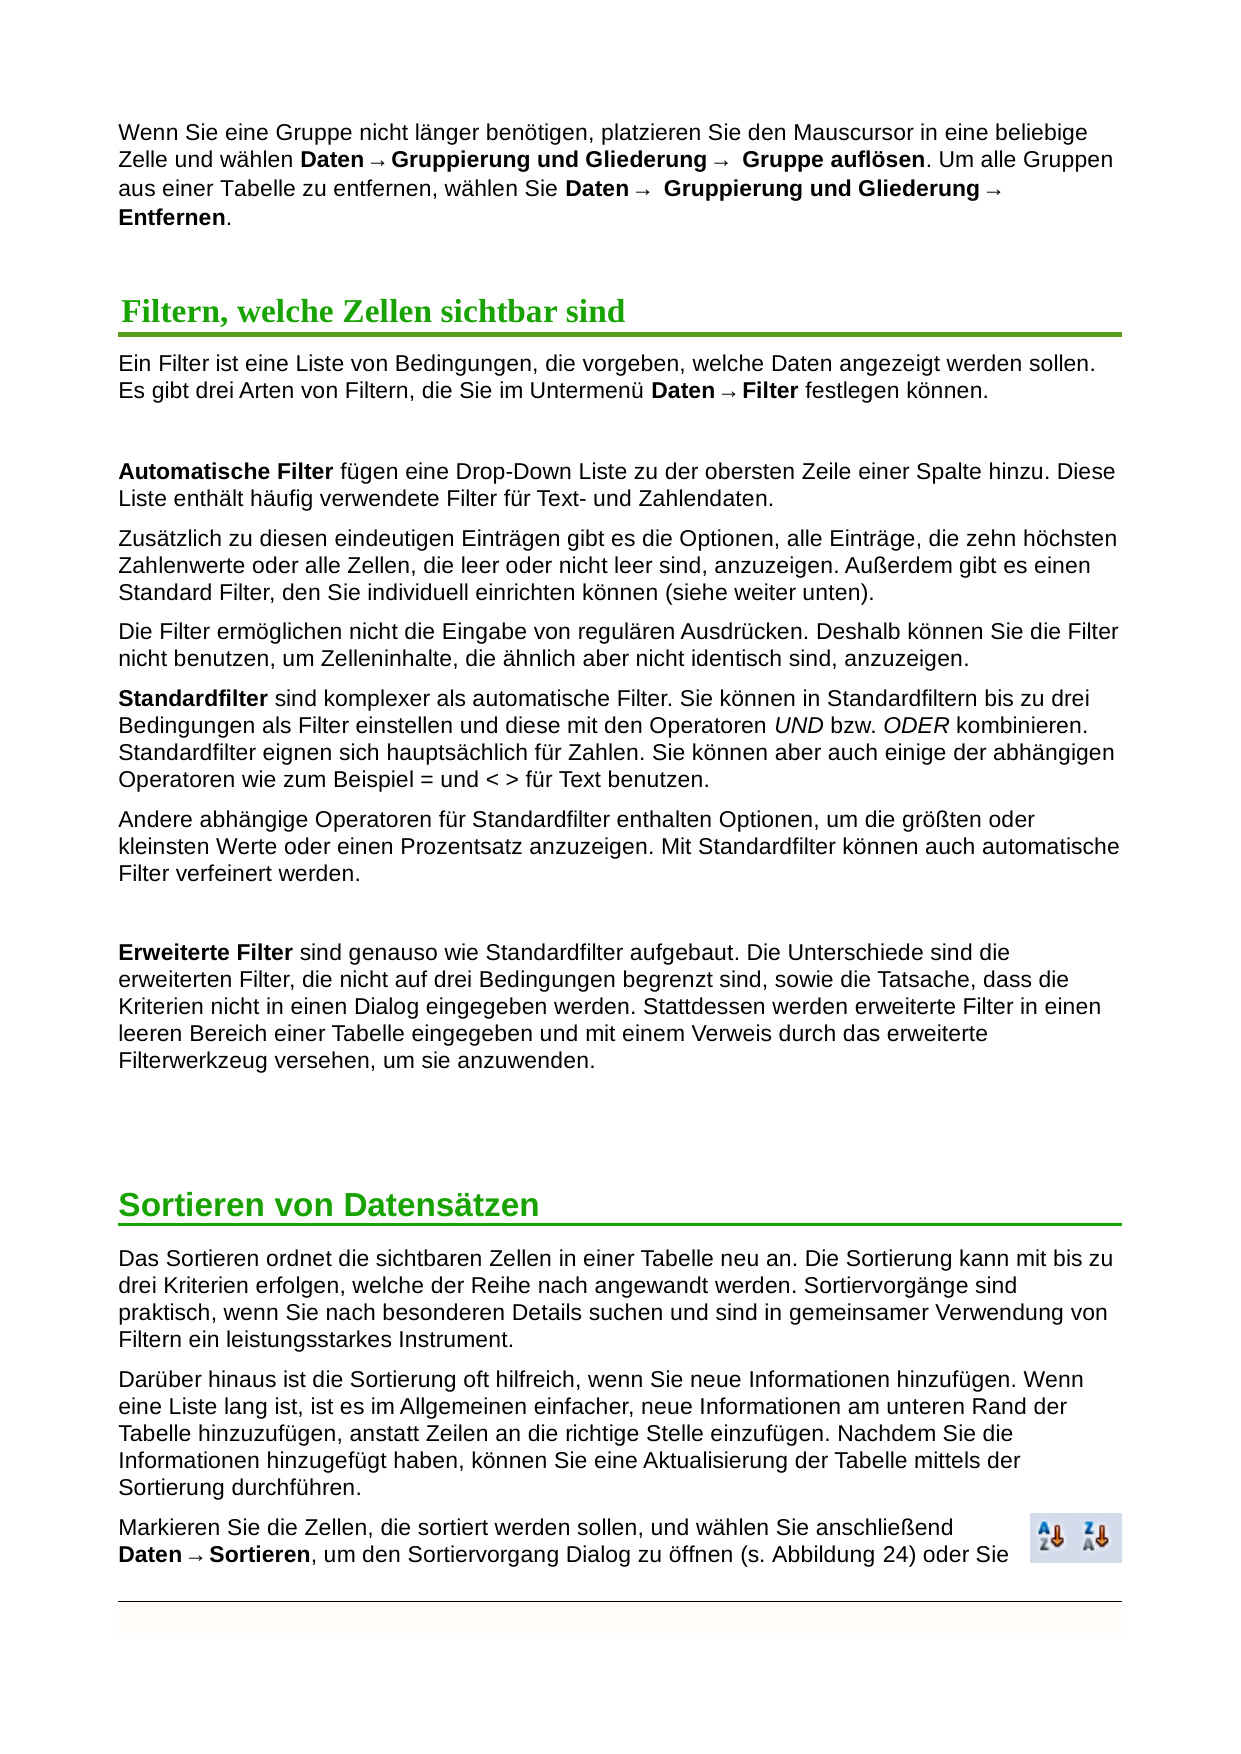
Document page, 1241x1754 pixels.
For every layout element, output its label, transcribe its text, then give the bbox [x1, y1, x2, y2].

subtitle Filtern, welche Zellen sichtbar sind [118, 288, 1122, 332]
picture [1030, 1513, 1123, 1563]
text Andere abhängige Operatoren für Standardfilter enthalten Optionen, um die größten oder kleinsten Werte oder einen Prozentsatz anzuzeigen. Mit Standardfilter können auch automatische Filter verfeinert werden. [118, 805, 1122, 886]
subtitle Sortieren von Datensätzen [118, 1185, 1122, 1223]
text Darüber hinaus ist die Sortierung oft hilfreich, wenn Sie neue Informationen hinzufügen. Wenn eine Liste lang ist, ist es im Allgemeinen einfacher, neue Informationen am unteren Rand der Tabelle hinzuzufügen, anstatt Zeilen an die richtige Stelle einzufügen. Nachdem Sie die Informationen hinzugefügt haben, können Sie eine Aktualisierung der Tabelle mittels der Sortierung durchführen. [118, 1365, 1122, 1501]
text Ein Filter ist eine Liste von Bedingungen, die vorgeben, welche Daten angezeigt werden sollen. Es gibt drei Arten von Filtern, die Sie im Untermenü Daten → Filter festlegen können. [118, 349, 1122, 405]
text Markieren Sie die Zellen, die sortiert werden sollen, und wählen Sie anschließend Daten → Sortieren, um den Sortiervorgang Dialog zu öffnen (s. Abbildung 24) oder Sie [118, 1513, 1122, 1569]
text Automatische Filter fügen eine Drop-Down Liste zu der obersten Zeile einer Spalte hinzu. Diese Liste enthält häufig verwendete Filter für Text- und Zahlendaten. [118, 457, 1122, 511]
text Erweiterte Filter sind genauso wie Standardfilter aufgebaut. Die Unterschiede sind die erweiterten Filter, die nicht auf drei Bedingungen begrenzt sind, sowie die Tatsache, dass die Kriterien nicht in einen Dialog eingegeben werden. Stattdessen werden erweiterte Filter in einen leeren Bereich einer Tabelle eingegeben und mit einem Verweis durch das erweiterte Filterwerkzeug versehen, um sie anzuwenden. [118, 938, 1122, 1074]
text Die Filter ermöglichen nicht die Eingabe von regulären Ausdrücken. Deshalb können Sie die Filter nicht benutzen, um Zelleninhalte, die ähnlich aber nicht identisch sind, anzuzeigen. [118, 618, 1122, 672]
text Das Sortieren ordnet die sichtbaren Zellen in einer Tabelle neu an. Die Sortierung kann mit bis zu drei Kriterien erfolgen, welche der Reihe nach angewandt werden. Sortiervorgänge sind praktisch, wenn Sie nach besonderen Details suchen und sind in gemeinsamer Verwendung von Filtern ein leistungsstarkes Instrument. [118, 1244, 1122, 1353]
text Standardfilter sind komplexer als automatische Filter. Sie können in Standardfiltern bis zu drei Bedingungen als Filter einstellen und diese mit den Operatoren UND bzw. ODER kombinieren. Standardfilter eignen sich hauptsächlich für Zahlen. Sie können aber auch einige der abhängigen Operatoren wie zum Beispiel = und < > für Text benutzen. [118, 684, 1122, 793]
text Zusätzlich zu diesen eindeutigen Einträgen gibt es die Optionen, alle Einträge, die zehn höchsten Zahlenwerte oder alle Zellen, die leer oder nicht leer sind, anzuzeigen. Außerdem gibt es einen Standard Filter, den Sie individuell einrichten können (siehe weiter unten). [118, 524, 1122, 605]
text Wenn Sie eine Gruppe nicht länger benötigen, platzieren Sie den Mauscursor in eine beliebige Zelle und wählen Daten → Gruppierung und Gliederung → Gruppe auflösen. Um alle Gruppen aus einer Tabelle zu entfernen, wählen Sie Daten → Gruppierung und Gliederung → Entfernen. [118, 118, 1122, 231]
